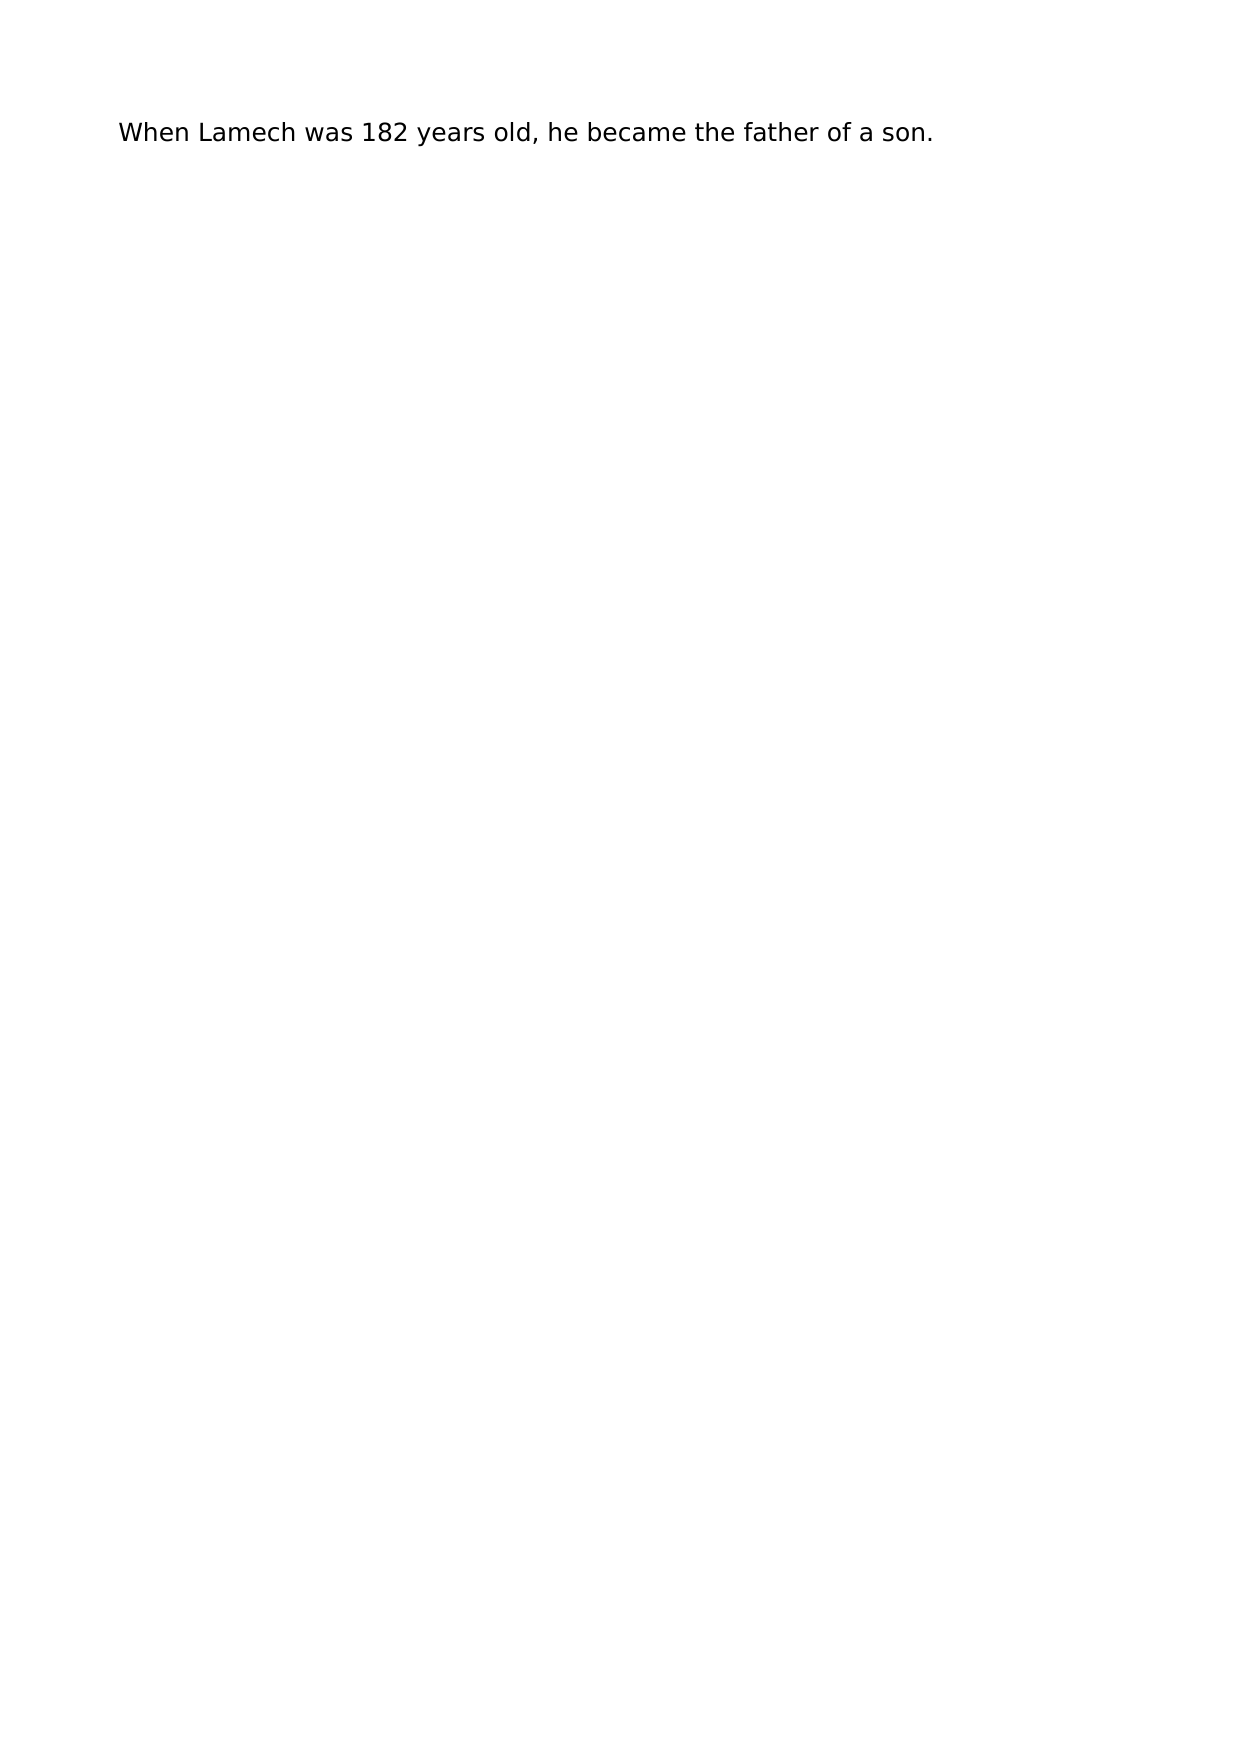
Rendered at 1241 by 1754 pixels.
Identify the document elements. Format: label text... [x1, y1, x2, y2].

text When Lamech was 182 years old, he became the father of a son. [118, 118, 1122, 147]
